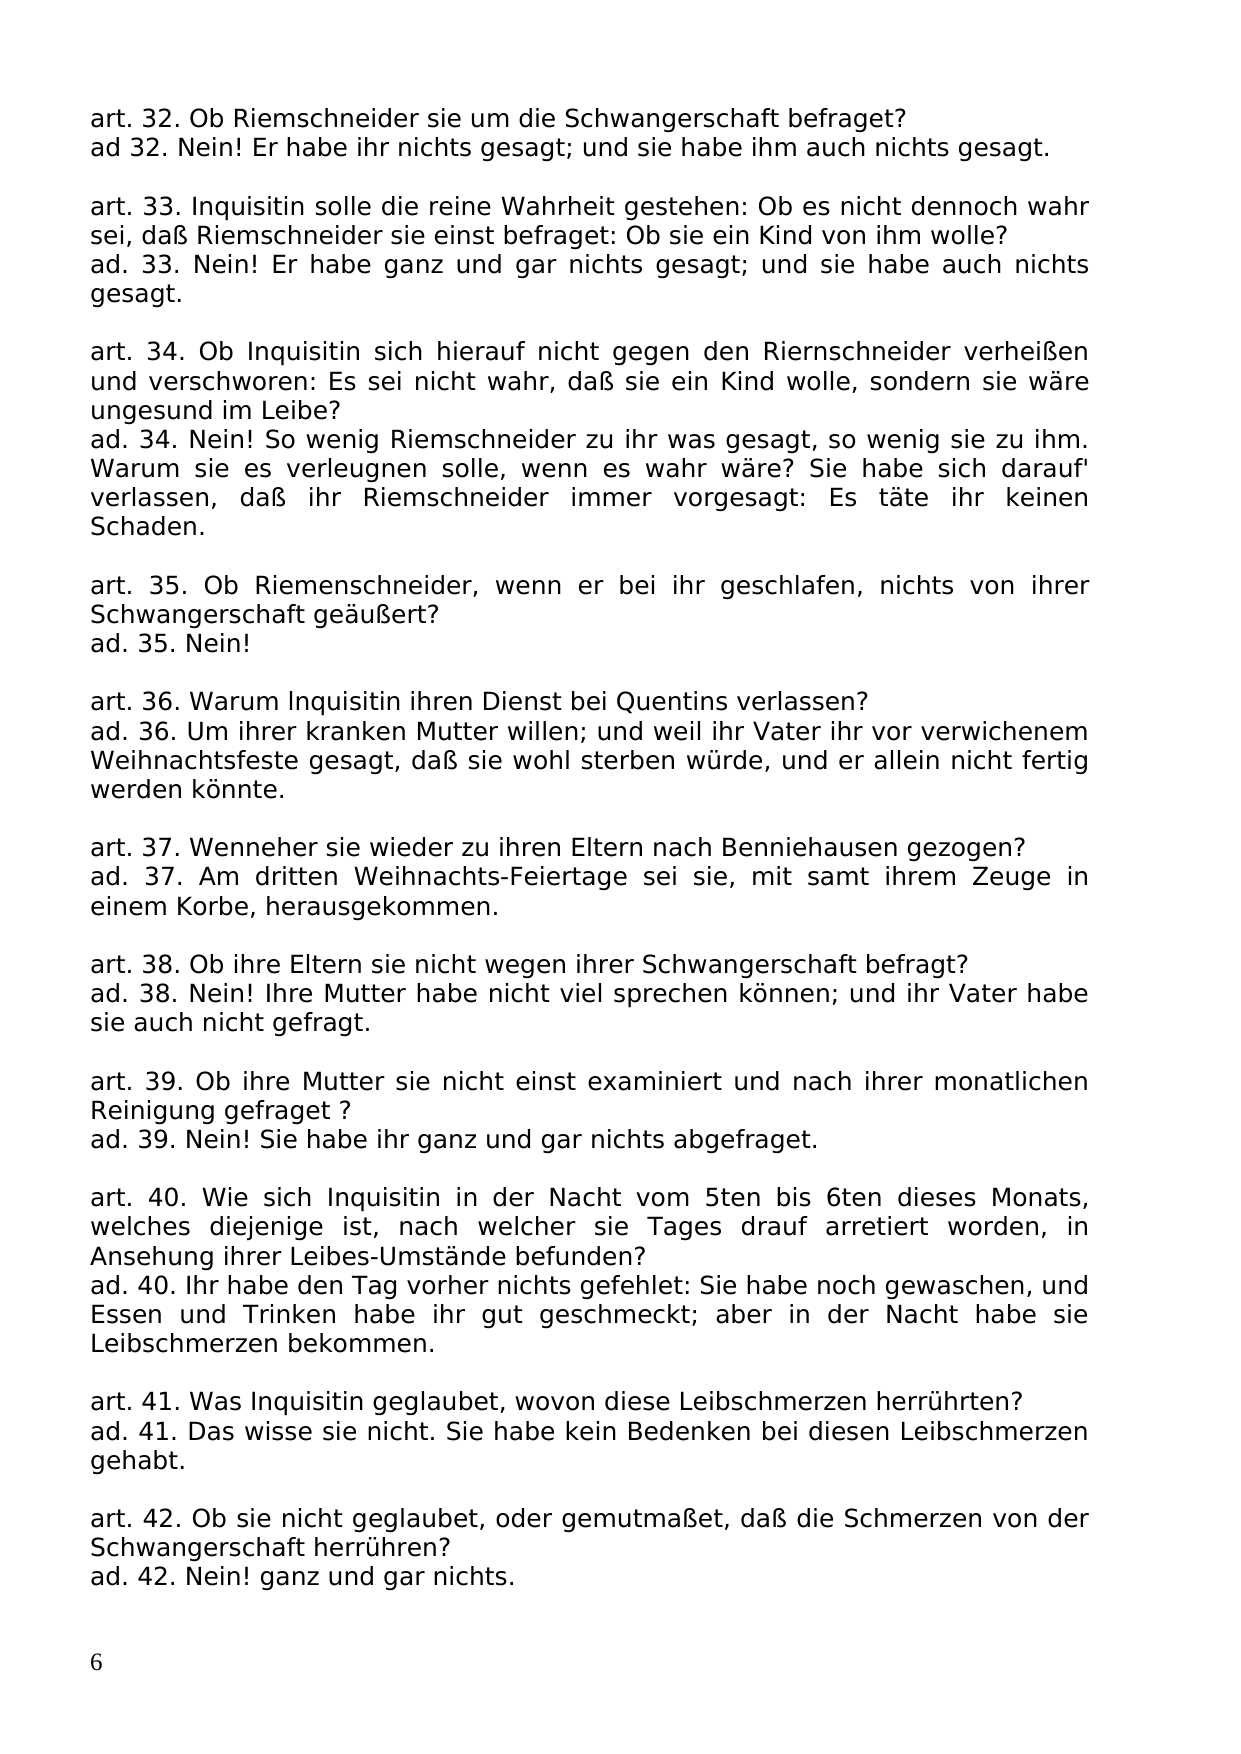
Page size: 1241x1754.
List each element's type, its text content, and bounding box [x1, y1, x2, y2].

text art. 40. Wie sich Inquisitin in der Nacht vom 5ten bis 6ten dieses Monats, welches diejenige ist, nach welcher sie Tages drauf arretiert worden, in Ansehung ihrer Leibes-Umstände befunden? [90, 1183, 1091, 1271]
text ad. 41. Das wisse sie nicht. Sie habe kein Bedenken bei diesen Leibschmerzen gehabt. [90, 1417, 1091, 1475]
text ad. 42. Nein! ganz und gar nichts. [90, 1562, 1091, 1592]
text art. 32. Ob Riemschneider sie um die Schwangerschaft befraget? [90, 104, 1091, 133]
text art. 36. Warum lnquisitin ihren Dienst bei Quentins verlassen? [90, 687, 1091, 717]
text art. 41. Was Inquisitin geglaubet, wovon diese Leibschmerzen herrührten? [90, 1387, 1091, 1417]
text ad. 37. Am dritten Weihnachts-Feiertage sei sie, mit samt ihrem Zeuge in einem Korbe, herausgekommen. [90, 862, 1091, 921]
text art. 37. Wenneher sie wieder zu ihren Eltern nach Benniehausen gezogen? [90, 833, 1091, 862]
text ad. 40. Ihr habe den Tag vorher nichts gefehlet: Sie habe noch gewaschen, und Essen und Trinken habe ihr gut geschmeckt; aber in der Nacht habe sie Leibschmerzen bekommen. [90, 1271, 1091, 1358]
text art. 33. Inquisitin solle die reine Wahrheit gestehen: Ob es nicht dennoch wahr sei, daß Riemschneider sie einst befraget: Ob sie ein Kind von ihm wolle? [90, 192, 1091, 250]
text ad. 33. Nein! Er habe ganz und gar nichts gesagt; und sie habe auch nichts gesagt. [90, 250, 1091, 308]
text ad 32. Nein! Er habe ihr nichts gesagt; und sie habe ihm auch nichts gesagt. [90, 133, 1091, 162]
text art. 42. Ob sie nicht geglaubet, oder gemutmaßet, daß die Schmerzen von der Schwangerschaft herrühren? [90, 1504, 1091, 1562]
text ad. 35. Nein! [90, 629, 1091, 658]
text ad. 36. Um ihrer kranken Mutter willen; und weil ihr Vater ihr vor verwichenem Weihnachtsfeste gesagt, daß sie wohl sterben würde, und er allein nicht fertig werden könnte. [90, 717, 1091, 804]
text ad. 34. Nein! So wenig Riemschneider zu ihr was gesagt, so wenig sie zu ihm. Warum sie es verleugnen solle, wenn es wahr wäre? Sie habe sich darauf' verlassen, daß ihr Riemschneider immer vorgesagt: Es täte ihr keinen Schaden. [90, 425, 1091, 542]
text ad. 39. Nein! Sie habe ihr ganz und gar nichts abgefraget. [90, 1125, 1091, 1154]
text art. 39. Ob ihre Mutter sie nicht einst examiniert und nach ihrer monatlichen Reinigung gefraget ? [90, 1067, 1091, 1125]
text art. 38. Ob ihre Eltern sie nicht wegen ihrer Schwangerschaft befragt? [90, 950, 1091, 979]
text art. 35. Ob Riemenschneider, wenn er bei ihr geschlafen, nichts von ihrer Schwangerschaft geäußert? [90, 571, 1091, 629]
text art. 34. Ob Inquisitin sich hierauf nicht gegen den Riernschneider verheißen und verschworen: Es sei nicht wahr, daß sie ein Kind wolle, sondern sie wäre ungesund im Leibe? [90, 337, 1091, 425]
text ad. 38. Nein! Ihre Mutter habe nicht viel sprechen können; und ihr Vater habe sie auch nicht gefragt. [90, 979, 1091, 1037]
